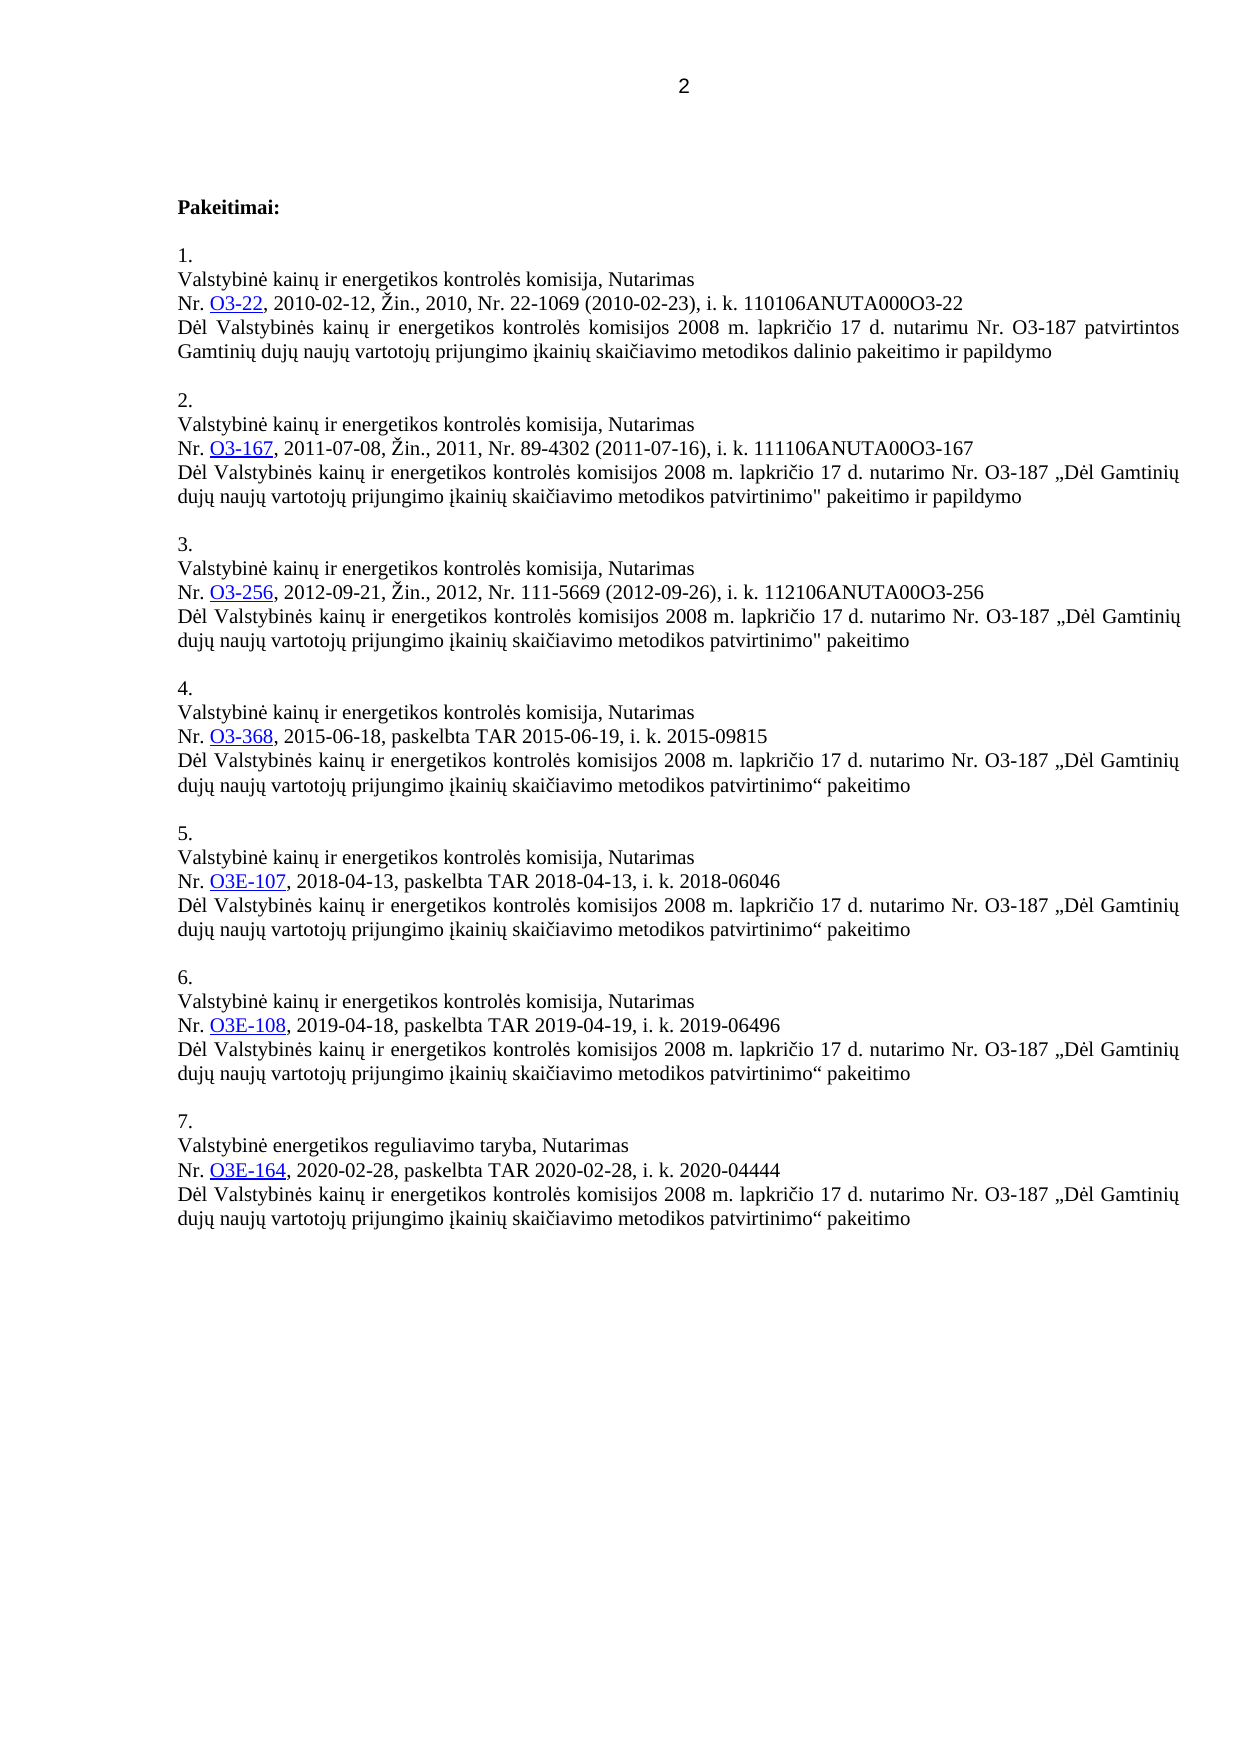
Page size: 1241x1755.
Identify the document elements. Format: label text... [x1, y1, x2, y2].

text Valstybinė kainų ir energetikos kontrolės komisija, Nutarimas [177, 412, 1181, 436]
text 3. [177, 532, 1181, 556]
text Valstybinė kainų ir energetikos kontrolės komisija, Nutarimas [177, 989, 1181, 1013]
text 7. [177, 1109, 1181, 1133]
text 4. [177, 676, 1181, 700]
text Dėl Valstybinės kainų ir energetikos kontrolės komisijos 2008 m. lapkričio 17 d. nutarimo Nr. O3-187 „Dėl Gamtinių dujų naujų vartotojų prijungimo įkainių skaičiavimo metodikos patvirtinimo" pakeitimo ir papildymo [177, 460, 1181, 508]
text Valstybinė kainų ir energetikos kontrolės komisija, Nutarimas [177, 700, 1181, 724]
text Nr. O3-368, 2015-06-18, paskelbta TAR 2015-06-19, i. k. 2015-09815 [177, 724, 1181, 748]
text 5. [177, 821, 1181, 845]
text Nr. O3E-164, 2020-02-28, paskelbta TAR 2020-02-28, i. k. 2020-04444 [177, 1157, 1181, 1182]
text 2. [177, 387, 1181, 412]
text Nr. O3-256, 2012-09-21, Žin., 2012, Nr. 111-5669 (2012-09-26), i. k. 112106ANUTA00O3-256 [177, 580, 1181, 604]
text Dėl Valstybinės kainų ir energetikos kontrolės komisijos 2008 m. lapkričio 17 d. nutarimo Nr. O3-187 „Dėl Gamtinių dujų naujų vartotojų prijungimo įkainių skaičiavimo metodikos patvirtinimo“ pakeitimo [177, 1182, 1181, 1230]
text Dėl Valstybinės kainų ir energetikos kontrolės komisijos 2008 m. lapkričio 17 d. nutarimo Nr. O3-187 „Dėl Gamtinių dujų naujų vartotojų prijungimo įkainių skaičiavimo metodikos patvirtinimo“ pakeitimo [177, 893, 1181, 941]
text 1. [177, 243, 1181, 267]
text Valstybinė energetikos reguliavimo taryba, Nutarimas [177, 1133, 1181, 1157]
text Nr. O3-22, 2010-02-12, Žin., 2010, Nr. 22-1069 (2010-02-23), i. k. 110106ANUTA000O3-22 [177, 291, 1181, 315]
text Valstybinė kainų ir energetikos kontrolės komisija, Nutarimas [177, 556, 1181, 580]
text Dėl Valstybinės kainų ir energetikos kontrolės komisijos 2008 m. lapkričio 17 d. nutarimo Nr. O3-187 „Dėl Gamtinių dujų naujų vartotojų prijungimo įkainių skaičiavimo metodikos patvirtinimo" pakeitimo [177, 604, 1181, 652]
text 6. [177, 965, 1181, 989]
text Dėl Valstybinės kainų ir energetikos kontrolės komisijos 2008 m. lapkričio 17 d. nutarimo Nr. O3-187 „Dėl Gamtinių dujų naujų vartotojų prijungimo įkainių skaičiavimo metodikos patvirtinimo“ pakeitimo [177, 748, 1181, 797]
text Valstybinė kainų ir energetikos kontrolės komisija, Nutarimas [177, 845, 1181, 869]
text Pakeitimai: [177, 195, 1181, 219]
text Nr. O3E-107, 2018-04-13, paskelbta TAR 2018-04-13, i. k. 2018-06046 [177, 869, 1181, 893]
text Dėl Valstybinės kainų ir energetikos kontrolės komisijos 2008 m. lapkričio 17 d. nutarimu Nr. O3-187 patvirtintos Gamtinių dujų naujų vartotojų prijungimo įkainių skaičiavimo metodikos dalinio pakeitimo ir papildymo [177, 315, 1181, 363]
text Nr. O3E-108, 2019-04-18, paskelbta TAR 2019-04-19, i. k. 2019-06496 [177, 1013, 1181, 1037]
text Nr. O3-167, 2011-07-08, Žin., 2011, Nr. 89-4302 (2011-07-16), i. k. 111106ANUTA00O3-167 [177, 436, 1181, 460]
text Dėl Valstybinės kainų ir energetikos kontrolės komisijos 2008 m. lapkričio 17 d. nutarimo Nr. O3-187 „Dėl Gamtinių dujų naujų vartotojų prijungimo įkainių skaičiavimo metodikos patvirtinimo“ pakeitimo [177, 1037, 1181, 1085]
text Valstybinė kainų ir energetikos kontrolės komisija, Nutarimas [177, 267, 1181, 291]
